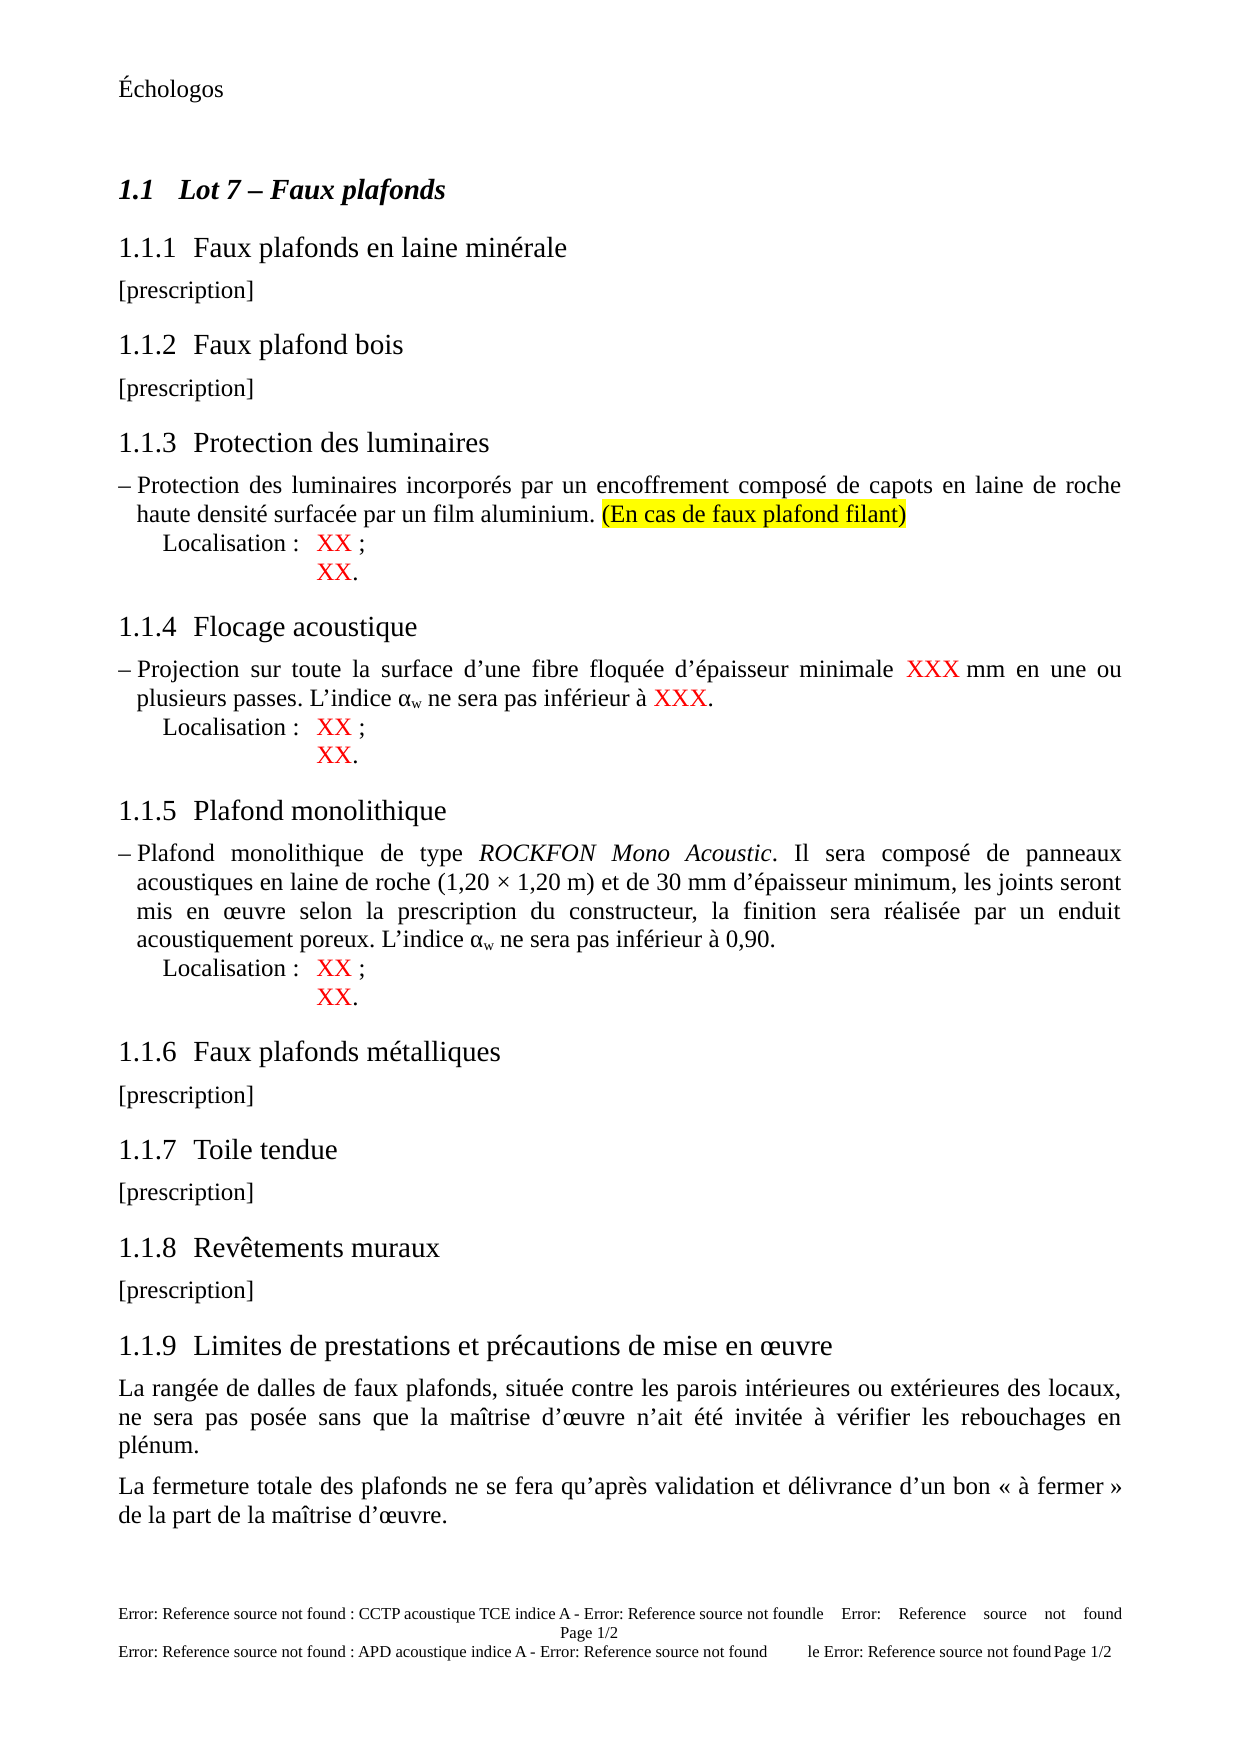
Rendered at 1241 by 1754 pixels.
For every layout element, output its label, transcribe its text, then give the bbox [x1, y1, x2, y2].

subtitle Toile tendue [118, 1132, 1122, 1166]
text Localisation : XX ; [162, 712, 1122, 741]
subtitle Lot 7 – Faux plafonds [118, 172, 1122, 206]
text Localisation : XX ; [162, 528, 1122, 557]
subtitle Flocage acoustique [118, 609, 1122, 643]
text La fermeture totale des plafonds ne se fera qu’après validation et délivrance d’un bon « à fermer » de la part de la maîtrise d’œuvre. [118, 1471, 1122, 1528]
text XX. [162, 557, 1122, 585]
subtitle Faux plafond bois [118, 327, 1122, 361]
text [prescription] [118, 373, 1122, 401]
text XX. [162, 982, 1122, 1011]
text Localisation : XX ; [162, 953, 1122, 982]
subtitle Faux plafonds métalliques [118, 1034, 1122, 1068]
subtitle Revêtements muraux [118, 1230, 1122, 1263]
text La rangée de dalles de faux plafonds, située contre les parois intérieures ou extérieures des locaux, ne sera pas posée sans que la maîtrise d’œuvre n’ait été invitée à vérifier les rebouchages en plénum. [118, 1373, 1122, 1459]
text [prescription] [118, 1177, 1122, 1206]
subtitle Limites de prestations et précautions de mise en œuvre [118, 1328, 1122, 1361]
subtitle Protection des luminaires [118, 425, 1122, 459]
text [prescription] [118, 1080, 1122, 1108]
subtitle Plafond monolithique [118, 793, 1122, 827]
text XX. [162, 741, 1122, 769]
text [prescription] [118, 275, 1122, 304]
text – Projection sur toute la surface d’une fibre floquée d’épaisseur minimale XXX mm en une ou plusieurs passes. L’indice αw ne sera pas inférieur à XXX. [118, 654, 1122, 712]
text – Protection des luminaires incorporés par un encoffrement composé de capots en laine de roche haute densité surfacée par un film aluminium. (En cas de faux plafond filant) [118, 470, 1122, 528]
text – Plafond monolithique de type ROCKFON Mono Acoustic. Il sera composé de panneaux acoustiques en laine de roche (1,20 × 1,20 m) et de 30 mm d’épaisseur minimum, les joints seront mis en œuvre selon la prescription du constructeur, la finition sera réalisée par un enduit acoustiquement poreux. L’indice αw ne sera pas inférieur à 0,90. [118, 838, 1122, 953]
subtitle Faux plafonds en laine minérale [118, 230, 1122, 263]
text [prescription] [118, 1275, 1122, 1304]
